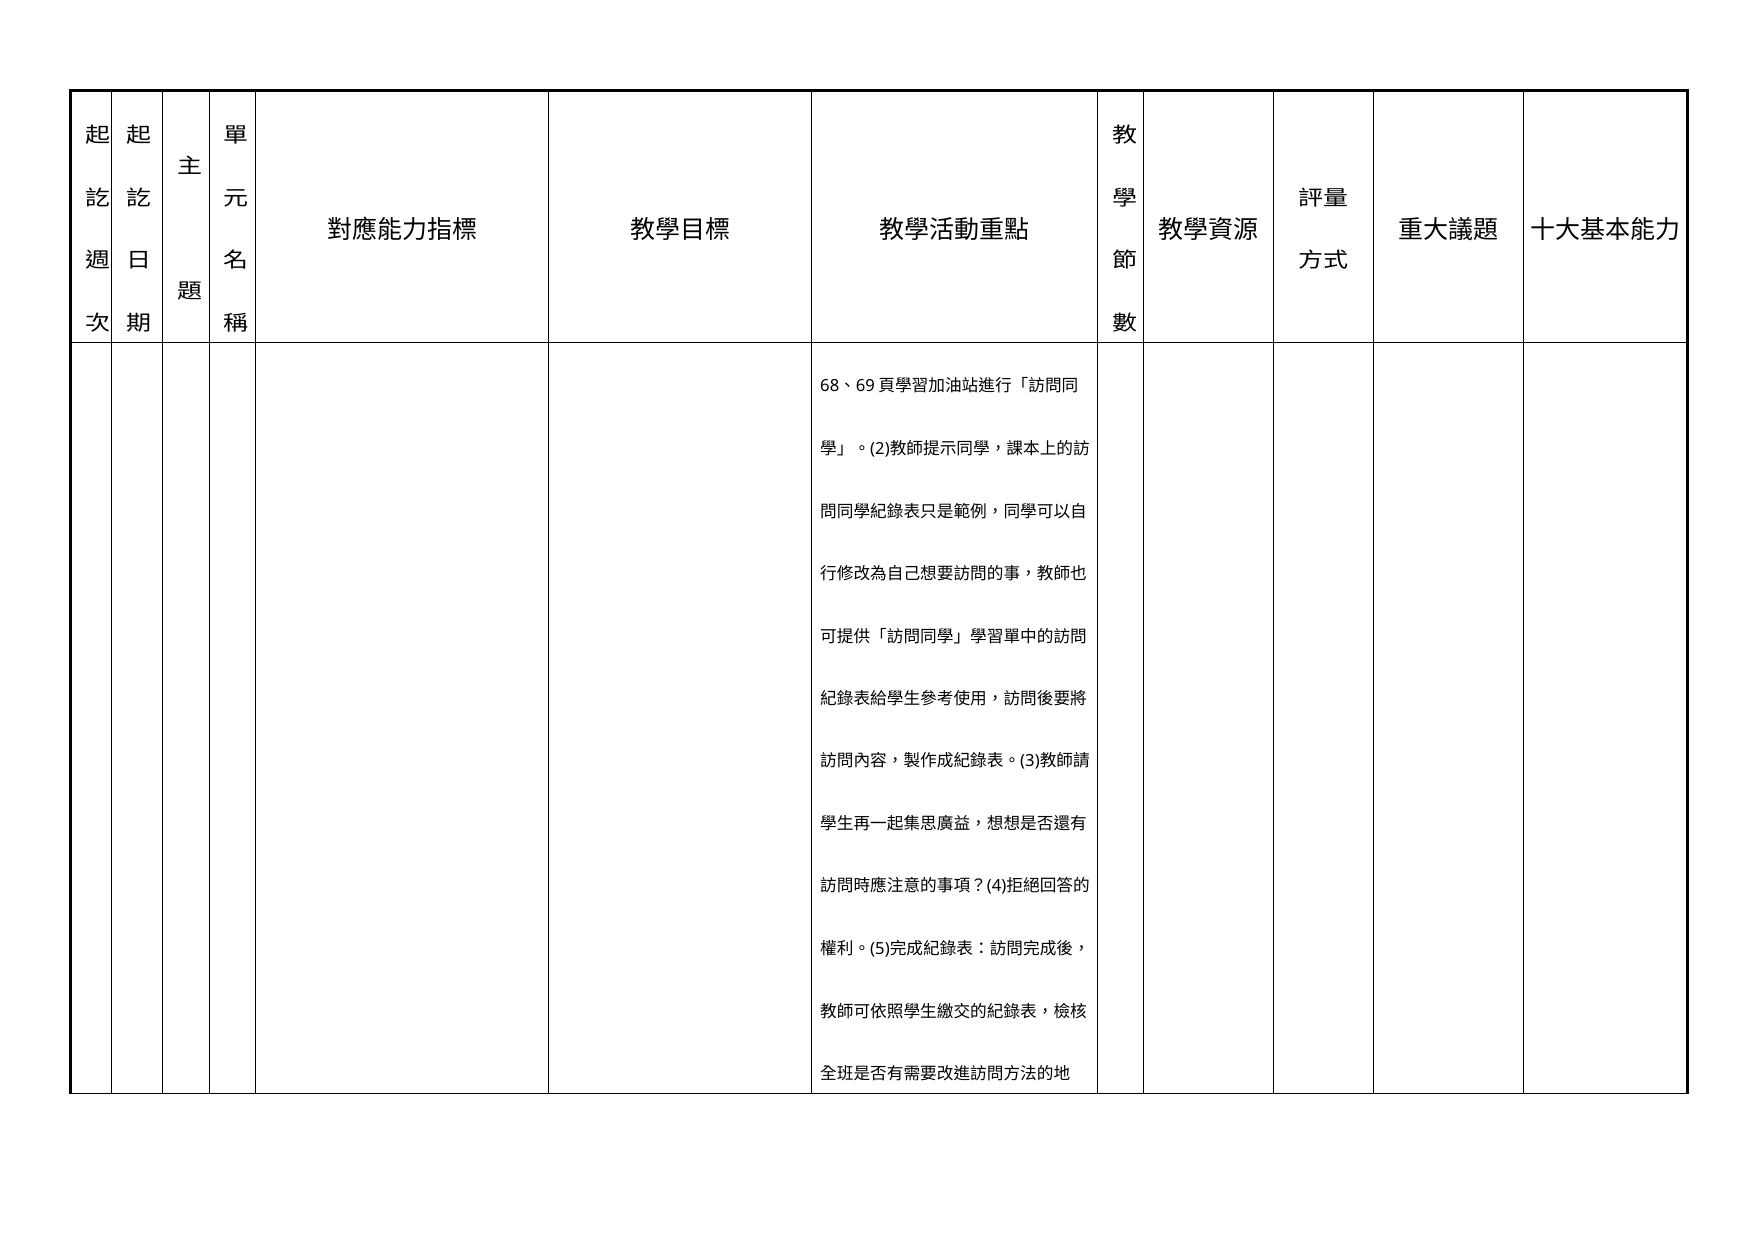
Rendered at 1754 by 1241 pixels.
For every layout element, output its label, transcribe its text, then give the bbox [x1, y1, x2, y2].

table_header 起訖週次 [72, 92, 111, 342]
table_header 單元名稱 [210, 92, 255, 342]
table_cell [72, 343, 111, 1093]
table_cell [1144, 343, 1273, 1093]
table_header 評量方式 [1274, 92, 1373, 342]
table_cell [1374, 343, 1523, 1093]
table_cell [163, 343, 209, 1093]
table_header 教學目標 [549, 92, 811, 342]
table_cell 68、69頁學習加油站進行「訪問同學」。(2)教師提示同學，課本上的訪問同學紀錄表只是範例，同學可以自行修改為自己想要訪問的事，教師也可提供「訪問同學」學習單中的訪問紀錄表給學生參考使用，訪問後要將訪問內容，製作成紀錄表。(3)教師請學生再一起集思廣益，想想是否還有訪問時應注意的事項？(4)拒絕回答的權利。(5)完成紀錄表：訪問完成後，教師可依照學生繳交的紀錄表，檢核全班是否有需要改進訪問方法的地 [812, 343, 1097, 1093]
table_header 對應能力指標 [256, 92, 548, 342]
table_header 重大議題 [1374, 92, 1523, 342]
table_cell [210, 343, 255, 1093]
table_cell [112, 343, 162, 1093]
table_cell [1524, 343, 1686, 1093]
table_header 教學活動重點 [812, 92, 1097, 342]
table_header 起訖日期 [112, 92, 162, 342]
table_header 教學節數 [1098, 92, 1143, 342]
table_cell [549, 343, 811, 1093]
table_header 教學資源 [1144, 92, 1273, 342]
table_cell [1274, 343, 1373, 1093]
table_header 十大基本能力 [1524, 92, 1686, 342]
table_cell [1098, 343, 1143, 1093]
table_cell [256, 343, 548, 1093]
table_header 主 題 [163, 92, 209, 342]
